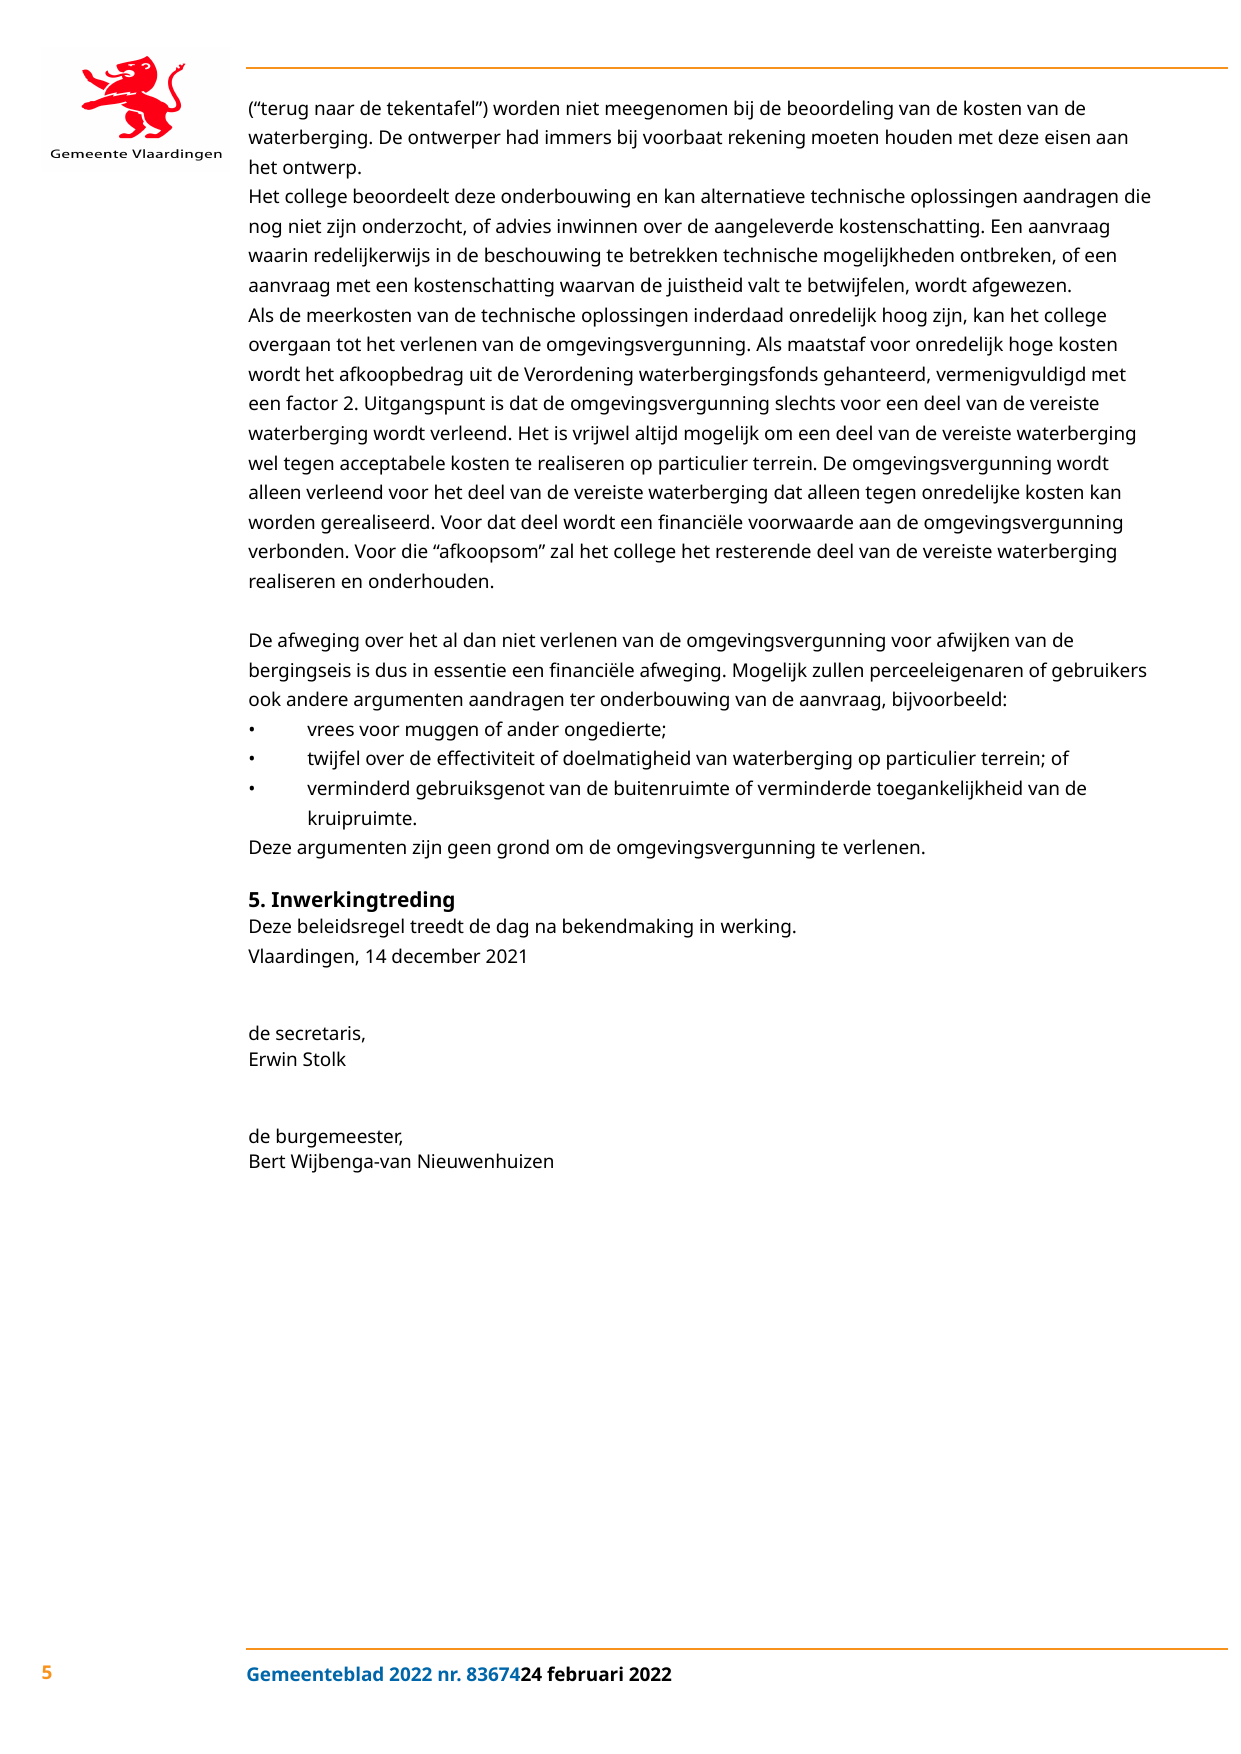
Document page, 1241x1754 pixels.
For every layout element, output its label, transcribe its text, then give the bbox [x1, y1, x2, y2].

text Als de meerkosten van de technische oplossingen inderdaad onredelijk hoog zijn, kan het college overgaan tot het verlenen van de omgevingsvergunning. Als maatstaf voor onredelijk hoge kosten wordt het afkoopbedrag uit de Verordening waterbergingsfonds gehanteerd, vermenigvuldigd met een factor 2. Uitgangspunt is dat de omgevingsvergunning slechts voor een deel van de vereiste waterberging wordt verleend. Het is vrijwel altijd mogelijk om een deel van de vereiste waterberging wel tegen acceptabele kosten te realiseren op particulier terrein. De omgevingsvergunning wordt alleen verleend voor het deel van de vereiste waterberging dat alleen tegen onredelijke kosten kan worden gerealiseerd. Voor dat deel wordt een financiële voorwaarde aan de omgevingsvergunning verbonden. Voor die “afkoopsom” zal het college het resterende deel van de vereiste waterberging realiseren en onderhouden. [248, 302, 1152, 594]
list twijfel over de effectiviteit of doelmatigheid van waterberging op particulier terrein; of [248, 746, 1152, 771]
text (“terug naar de tekentafel”) worden niet meegenomen bij de beoordeling van de kosten van de waterberging. De ontwerper had immers bij voorbaat rekening moeten houden met deze eisen aan het ontwerp. [248, 95, 1152, 180]
text Deze argumenten zijn geen grond om de omgevingsvergunning te verlenen. [248, 834, 1152, 860]
text Erwin Stolk [248, 1046, 1152, 1071]
text De afweging over het al dan niet verlenen van de omgevingsvergunning voor afwijken van de bergingseis is dus in essentie een financiële afweging. Mogelijk zullen perceeleigenaren of gebruikers ook andere argumenten aandragen ter onderbouwing van de aanvraag, bijvoorbeeld: [248, 627, 1152, 712]
text de secretaris, [248, 1020, 1152, 1046]
list vrees voor muggen of ander ongedierte; [248, 716, 1152, 742]
text Vlaardingen, 14 december 2021 [248, 943, 1152, 968]
list verminderd gebruiksgenot van de buitenruimte of verminderde toegankelijkheid van de kruipruimte. [248, 775, 1152, 831]
text Deze beleidsregel treedt de dag na bekendmaking in werking. [248, 913, 1152, 939]
picture [41, 47, 231, 172]
text de burgemeester, [248, 1123, 1152, 1149]
text 5. Inwerkingtreding [248, 885, 1152, 913]
text Het college beoordeelt deze onderbouwing en kan alternatieve technische oplossingen aandragen die nog niet zijn onderzocht, of advies inwinnen over de aangeleverde kostenschatting. Een aanvraag waarin redelijkerwijs in de beschouwing te betrekken technische mogelijkheden ontbreken, of een aanvraag met een kostenschatting waarvan de juistheid valt te betwijfelen, wordt afgewezen. [248, 183, 1152, 298]
text Bert Wijbenga-van Nieuwenhuizen [248, 1149, 1152, 1174]
